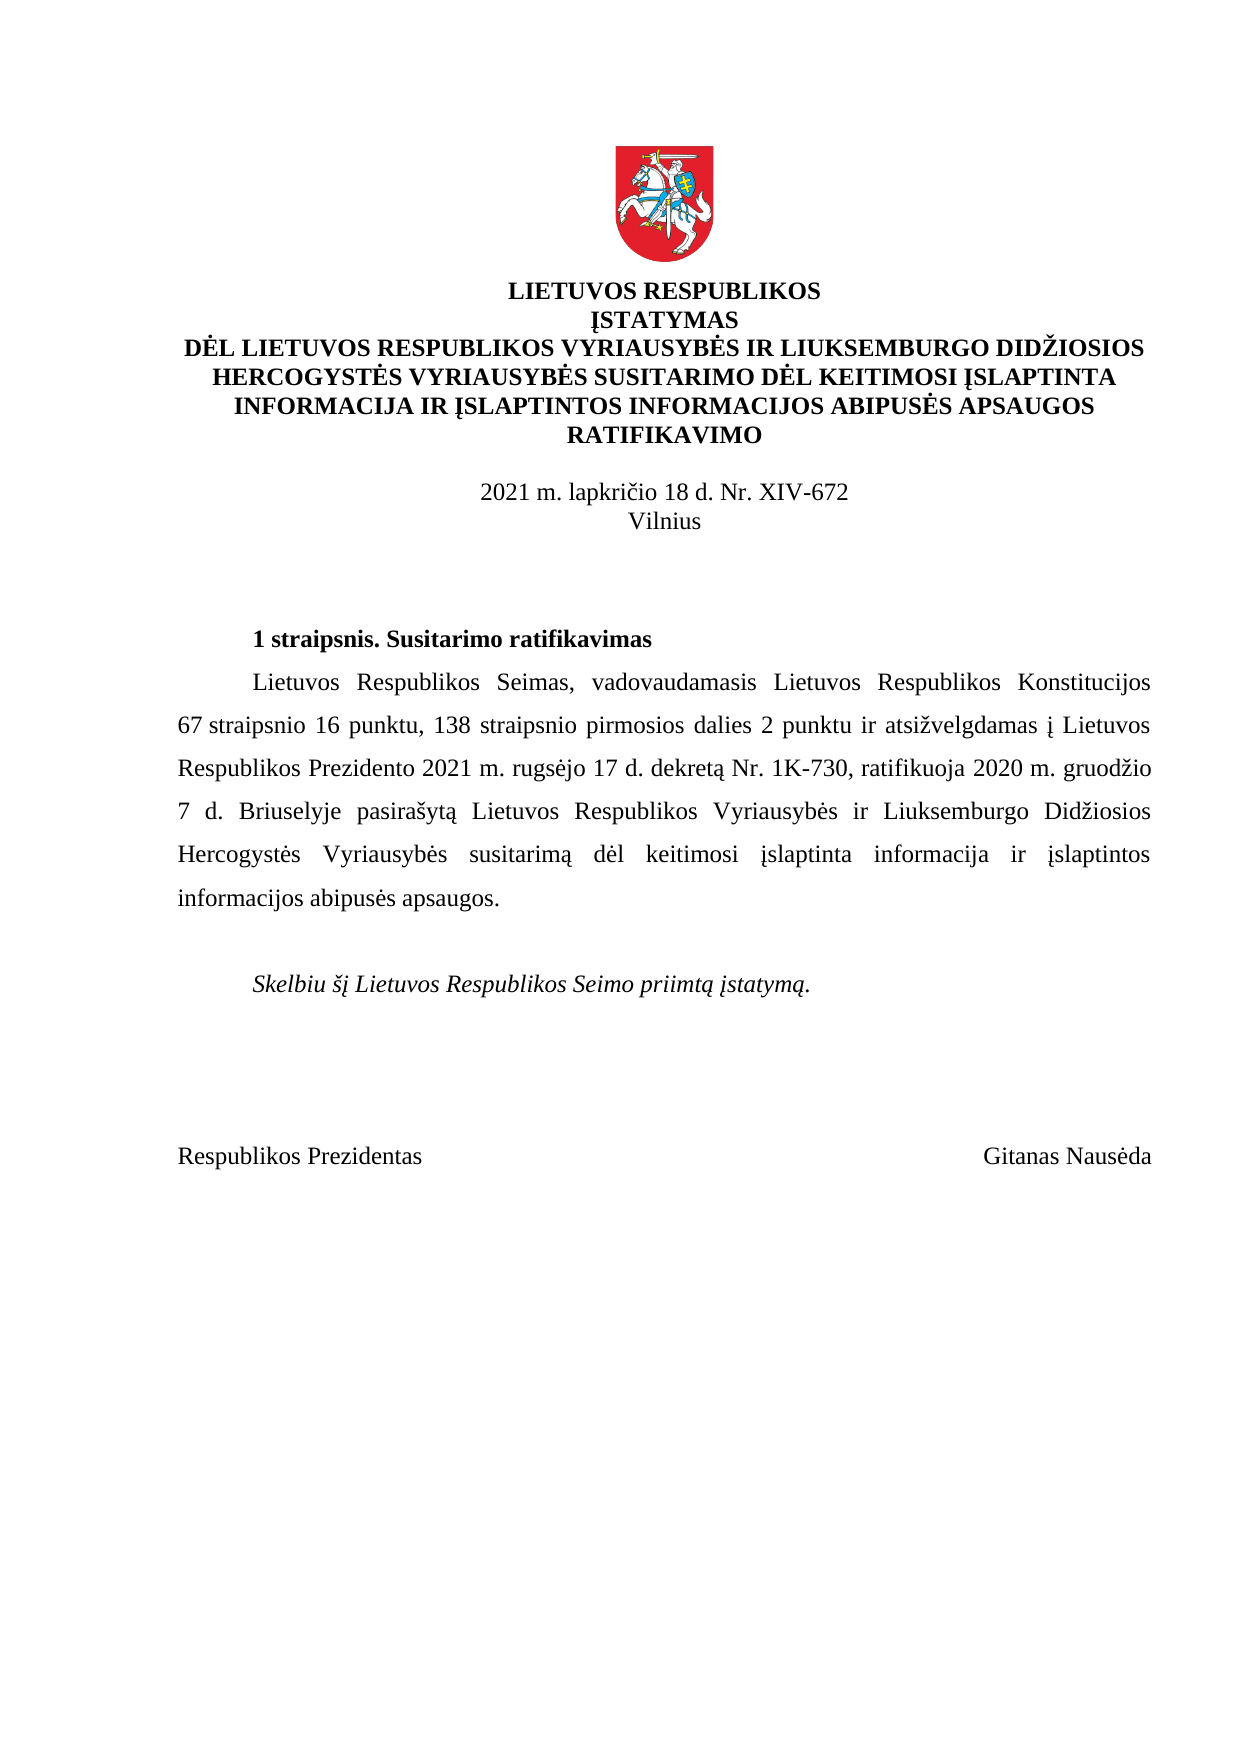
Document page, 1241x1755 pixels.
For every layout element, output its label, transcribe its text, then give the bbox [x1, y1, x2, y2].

text 2021 m. lapkričio 18 d. Nr. XIV-672 [177, 477, 1152, 506]
text LIETUVOS RESPUBLIKOS [177, 276, 1152, 305]
text Vilnius [177, 506, 1152, 535]
text DĖL LIETUVOS RESPUBLIKOS VYRIAUSYBĖS IR LIUKSEMBURGO DIDŽIOSIOS HERCOGYSTĖS VYRIAUSYBĖS SUSITARIMO DĖL KEITIMOSI ĮSLAPTINTA INFORMACIJA IR ĮSLAPTINTOS INFORMACIJOS ABIPUSĖS APSAUGOS RATIFIKAVIMO [177, 333, 1152, 448]
text Respublikos Prezidentas Gitanas Nausėda [177, 1141, 1152, 1170]
text 1 straipsnis. Susitarimo ratifikavimas [177, 624, 1152, 653]
text Skelbiu šį Lietuvos Respublikos Seimo priimtą įstatymą. [177, 969, 1152, 998]
text ĮSTATYMAS [177, 305, 1152, 333]
text Lietuvos Respublikos Seimas, vadovaudamasis Lietuvos Respublikos Konstitucijos 67 straipsnio 16 punktu, 138 straipsnio pirmosios dalies 2 punktu ir atsižvelgdamas į Lietuvos Respublikos Prezidento 2021 m. rugsėjo 17 d. dekretą Nr. 1K-730, ratifikuoja 2020 m. gruodžio 7 d. Briuselyje pasirašytą Lietuvos Respublikos Vyriausybės ir Liuksemburgo Didžiosios Hercogystės Vyriausybės susitarimą dėl keitimosi įslaptinta informacija ir įslaptintos informacijos abipusės apsaugos. [177, 667, 1152, 911]
